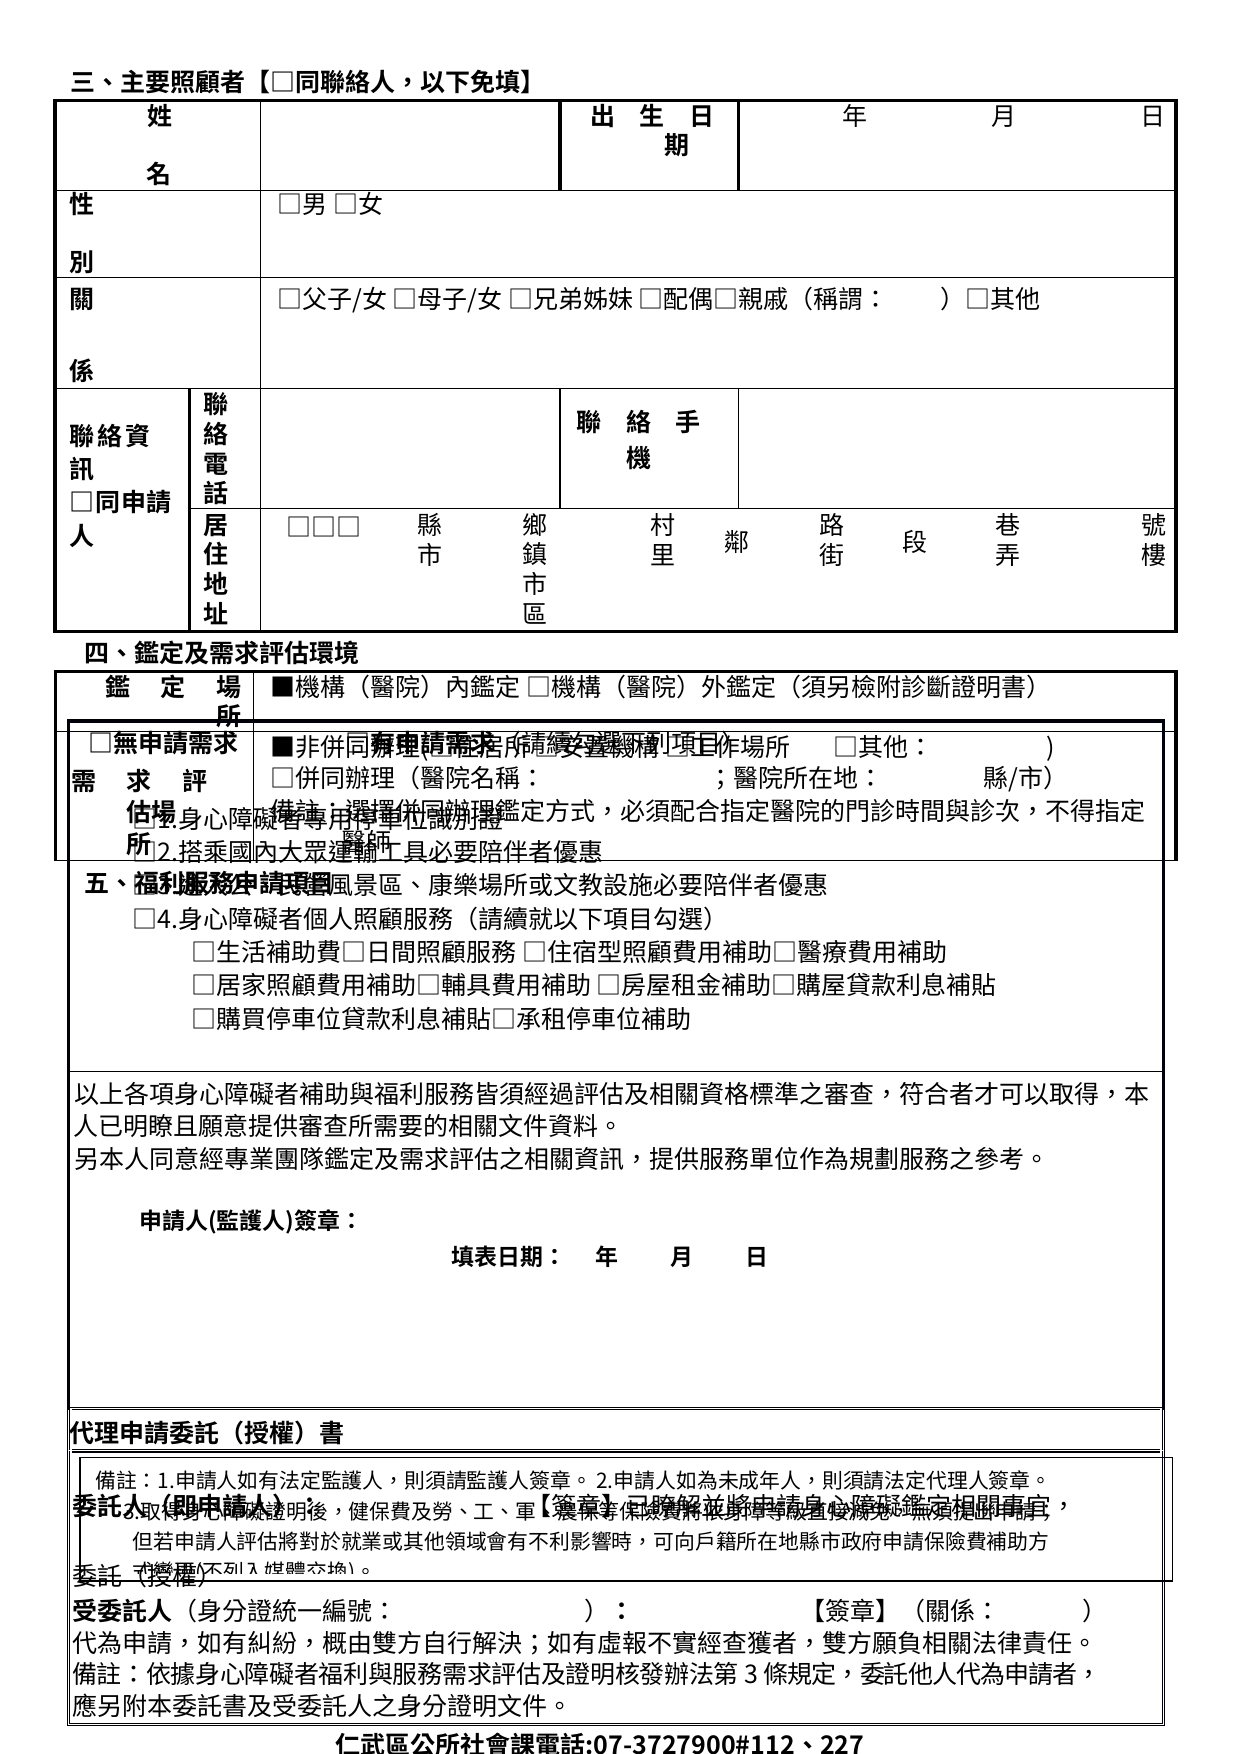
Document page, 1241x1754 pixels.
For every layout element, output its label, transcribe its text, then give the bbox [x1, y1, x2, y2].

table_cell 路 街 [738, 509, 871, 630]
text 申請人(監護人)簽章： [139, 1203, 1152, 1236]
table_cell 巷 弄 [953, 509, 1073, 630]
table_cell 需 求 評 估場 所 [57, 732, 67, 860]
table_cell □□□ [261, 509, 381, 630]
table_cell 段 [871, 509, 953, 630]
text 填表日期： 年 月 日 [139, 1236, 1152, 1273]
text □3.進入公、民營風景區、康樂場所或文教設施必要陪伴者優惠 [132, 868, 1152, 901]
text 五、福利服務申請項目 [1165, 864, 1190, 900]
table_cell 號 樓 [1073, 509, 1174, 630]
text 仁武區公所社會課電話:07-3727900#112、227 [69, 1726, 1188, 1754]
text 五、福利服務申請項目 [84, 864, 132, 900]
table_header 鑑 定 場 所 [57, 673, 253, 731]
table_cell □父子/女 □母子/女 □兄弟姊妹 □配偶□親戚（稱謂： ）□其他 [261, 278, 1174, 388]
table_cell 居 住 地 址 [191, 509, 260, 630]
text □4.身心障礙者個人照顧服務（請續就以下項目勾選） [132, 901, 1152, 935]
table_cell 縣 市 [381, 509, 474, 630]
text 受委託人（身分證統一編號： ）： 【簽章】（關係： ） [72, 1594, 1154, 1626]
text □居家照顧費用補助□輔具費用補助 □房屋租金補助□購屋貸款利息補貼 [191, 968, 1152, 1001]
text □2.搭乘國內大眾運輸工具必要陪伴者優惠 [132, 835, 1152, 868]
text 四、鑑定及需求評估環境 [84, 633, 1190, 670]
text 3.取得身心障礙證明後，健保費及勞、工、軍、農保等保險費將依身障等級直接減免，無須提出申請； [95, 1495, 1158, 1525]
text □購買停車位貸款利息補貼□承租停車位補助 [191, 1001, 1152, 1035]
text 五、福利服務申請項目 [1152, 864, 1162, 900]
text 代理申請委託（授權）書 [70, 1415, 1152, 1449]
table_cell ■非併同辦理(□住居所 □安置機構 □工作場所 □其他： ) □併同辦理（醫院名稱： ；醫院所在地： 縣/市） 備註：選擇併同辦理鑑定方式，必須配合指定醫院的門診時間與診次，不得指定醫師 [254, 732, 1162, 860]
table_cell 村 里 [560, 509, 685, 630]
table_cell [261, 389, 559, 508]
text 備註：1.申請人如有法定監護人，則須請監護人簽章。 2.申請人如為未成年人，則須請法定代理人簽章。 [95, 1465, 1158, 1495]
text 代為申請，如有糾紛，概由雙方自行解決；如有虛報不實經查獲者，雙方願負相關法律責任。 備註：依據身心障礙者福利與服務需求評估及證明核發辦法第 3 條規定，委託他人代為申請者， 應另附本委託書及受委託人之身分證明文件。 [72, 1627, 1104, 1722]
text 委託人（即申請人）： 【簽章】已瞭解並將申請身心障礙鑑定相關事宜， [72, 1490, 1154, 1522]
text 委託（授權） [72, 1560, 1154, 1592]
text 另本人同意經專業團隊鑑定及需求評估之相關資訊，提供服務單位作為規劃服務之參考。 [74, 1142, 1152, 1175]
table_cell 需 求 評 估場 所 [70, 732, 253, 860]
text 以上各項身心障礙者補助與福利服務皆須經過評估及相關資格標準之審查，符合者才可以取得，本人已明瞭且願意提供審查所需要的相關文件資料。 [73, 1078, 1152, 1142]
table_cell 性 別 [57, 191, 260, 277]
table_cell 聯絡資 訊 □同申請人 [57, 389, 188, 630]
table_cell □男 □女 [261, 191, 1174, 277]
text □無申請需求 □有申請需求（請續勾選下列項目） [88, 723, 1152, 760]
table_header ■機構（醫院）內鑑定 □機構（醫院）外鑑定（須另檢附診斷證明書） [254, 673, 1174, 731]
table_cell [739, 389, 1174, 508]
table_cell 鄰 [685, 509, 738, 630]
table_header 年 月 日 [740, 102, 1174, 189]
table_cell 關 係 [57, 278, 260, 388]
text 但若申請人評估將對於就業或其他領域會有不利影響時，可向戶籍所在地縣市政府申請保險費補助方 [95, 1525, 1158, 1555]
text 三、主要照顧者【□同聯絡人，以下免填】 [70, 63, 1190, 99]
table_header 出 生 日 期 [562, 102, 737, 189]
table_cell 聯 絡 手 機 [561, 389, 738, 508]
text 式變更(不列入媒體交換)。 [95, 1555, 1158, 1574]
text □1.身心障礙者專用停車位識別證 [132, 801, 1152, 835]
table_header [261, 102, 558, 189]
table_header 姓 名 [57, 102, 260, 189]
table_cell 鄉鎮 市區 [474, 509, 560, 630]
text □生活補助費□日間照顧服務 □住宿型照顧費用補助□醫療費用補助 [191, 935, 1152, 968]
table_cell 聯 絡 電 話 [191, 389, 260, 508]
